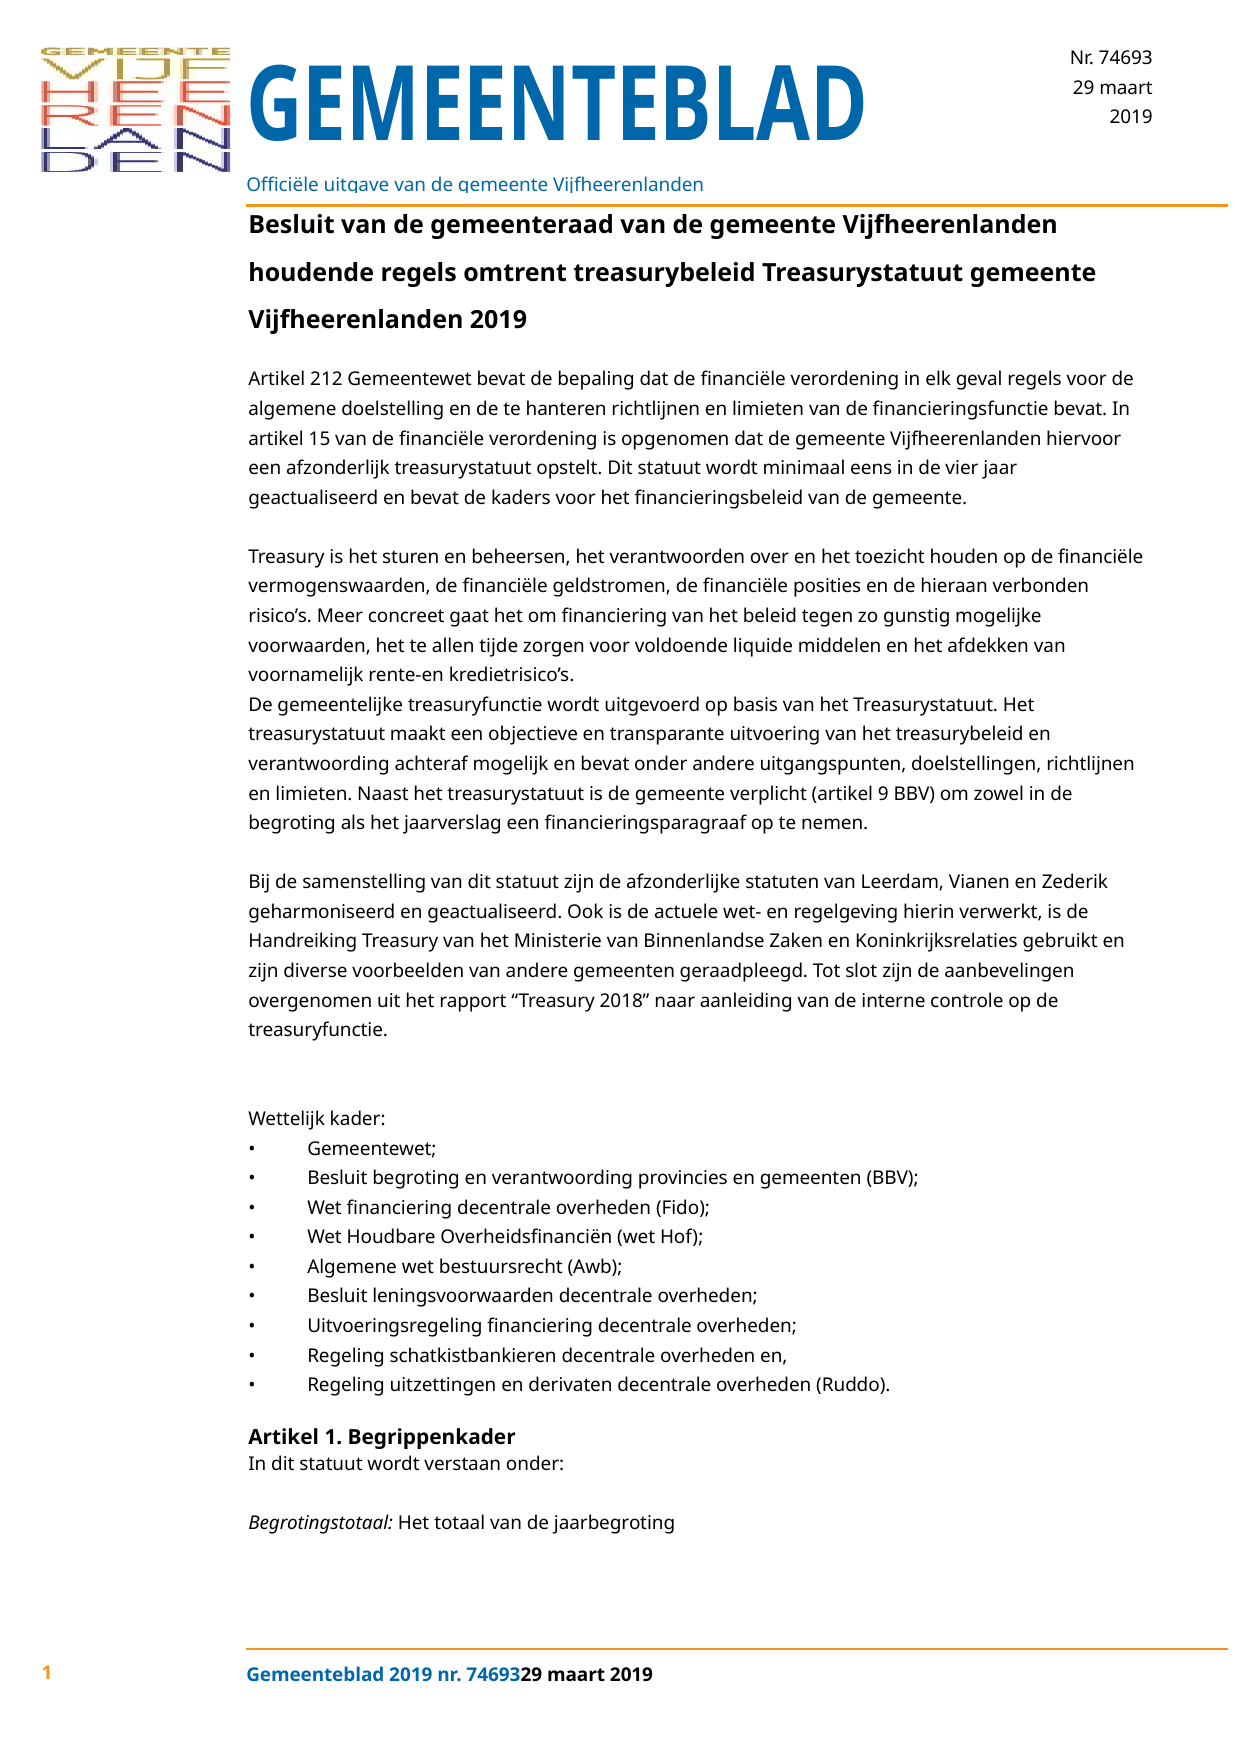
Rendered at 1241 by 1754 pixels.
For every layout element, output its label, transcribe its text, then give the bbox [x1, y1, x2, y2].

picture [41, 47, 231, 172]
text Treasury is het sturen en beheersen, het verantwoorden over en het toezicht houden op de financiële vermogenswaarden, de financiële geldstromen, de financiële posities en de hieraan verbonden risico’s. Meer concreet gaat het om financiering van het beleid tegen zo gunstig mogelijke voorwaarden, het te allen tijde zorgen voor voldoende liquide middelen en het afdekken van voornamelijk rente-en kredietrisico’s. [248, 543, 1152, 687]
text In dit statuut wordt verstaan onder: [248, 1450, 1152, 1476]
list Besluit leningsvoorwaarden decentrale overheden; [248, 1283, 1152, 1308]
list Regeling schatkistbankieren decentrale overheden en, [248, 1342, 1152, 1367]
list Regeling uitzettingen en derivaten decentrale overheden (Ruddo). [248, 1371, 1152, 1397]
text Besluit van de gemeenteraad van de gemeente Vijfheerenlanden houdende regels omtrent treasurybeleid Treasurystatuut gemeente Vijfheerenlanden 2019 [248, 207, 1152, 336]
list Uitvoeringsregeling financiering decentrale overheden; [248, 1312, 1152, 1338]
list Besluit begroting en verantwoording provincies en gemeenten (BBV); [248, 1164, 1152, 1190]
list Algemene wet bestuursrecht (Awb); [248, 1253, 1152, 1279]
list Wet financiering decentrale overheden (Fido); [248, 1194, 1152, 1219]
text De gemeentelijke treasuryfunctie wordt uitgevoerd op basis van het Treasurystatuut. Het treasurystatuut maakt een objectieve en transparante uitvoering van het treasurybeleid en verantwoording achteraf mogelijk en bevat onder andere uitgangspunten, doelstellingen, richtlijnen en limieten. Naast het treasurystatuut is de gemeente verplicht (artikel 9 BBV) om zowel in de begroting als het jaarverslag een financieringsparagraaf op te nemen. [248, 691, 1152, 835]
text Bij de samenstelling van dit statuut zijn de afzonderlijke statuten van Leerdam, Vianen en Zederik geharmoniseerd en geactualiseerd. Ook is de actuele wet- en regelgeving hierin verwerkt, is de Handreiking Treasury van het Ministerie van Binnenlandse Zaken en Koninkrijksrelaties gebruikt en zijn diverse voorbeelden van andere gemeenten geraadpleegd. Tot slot zijn de aanbevelingen overgenomen uit het rapport “Treasury 2018” naar aanleiding van de interne controle op de treasuryfunctie. [248, 868, 1152, 1042]
text Begrotingstotaal: Het totaal van de jaarbegroting [248, 1509, 1152, 1535]
list Wet Houdbare Overheidsfinanciën (wet Hof); [248, 1223, 1152, 1249]
text Artikel 212 Gemeentewet bevat de bepaling dat de financiële verordening in elk geval regels voor de algemene doelstelling en de te hanteren richtlijnen en limieten van de financieringsfunctie bevat. In artikel 15 van de financiële verordening is opgenomen dat de gemeente Vijfheerenlanden hiervoor een afzonderlijk treasurystatuut opstelt. Dit statuut wordt minimaal eens in de vier jaar geactualiseerd en bevat de kaders voor het financieringsbeleid van de gemeente. [248, 366, 1152, 509]
text Artikel 1. Begrippenkader [248, 1422, 1152, 1450]
text Wettelijk kader: [248, 1105, 1152, 1131]
list Gemeentewet; [248, 1135, 1152, 1160]
